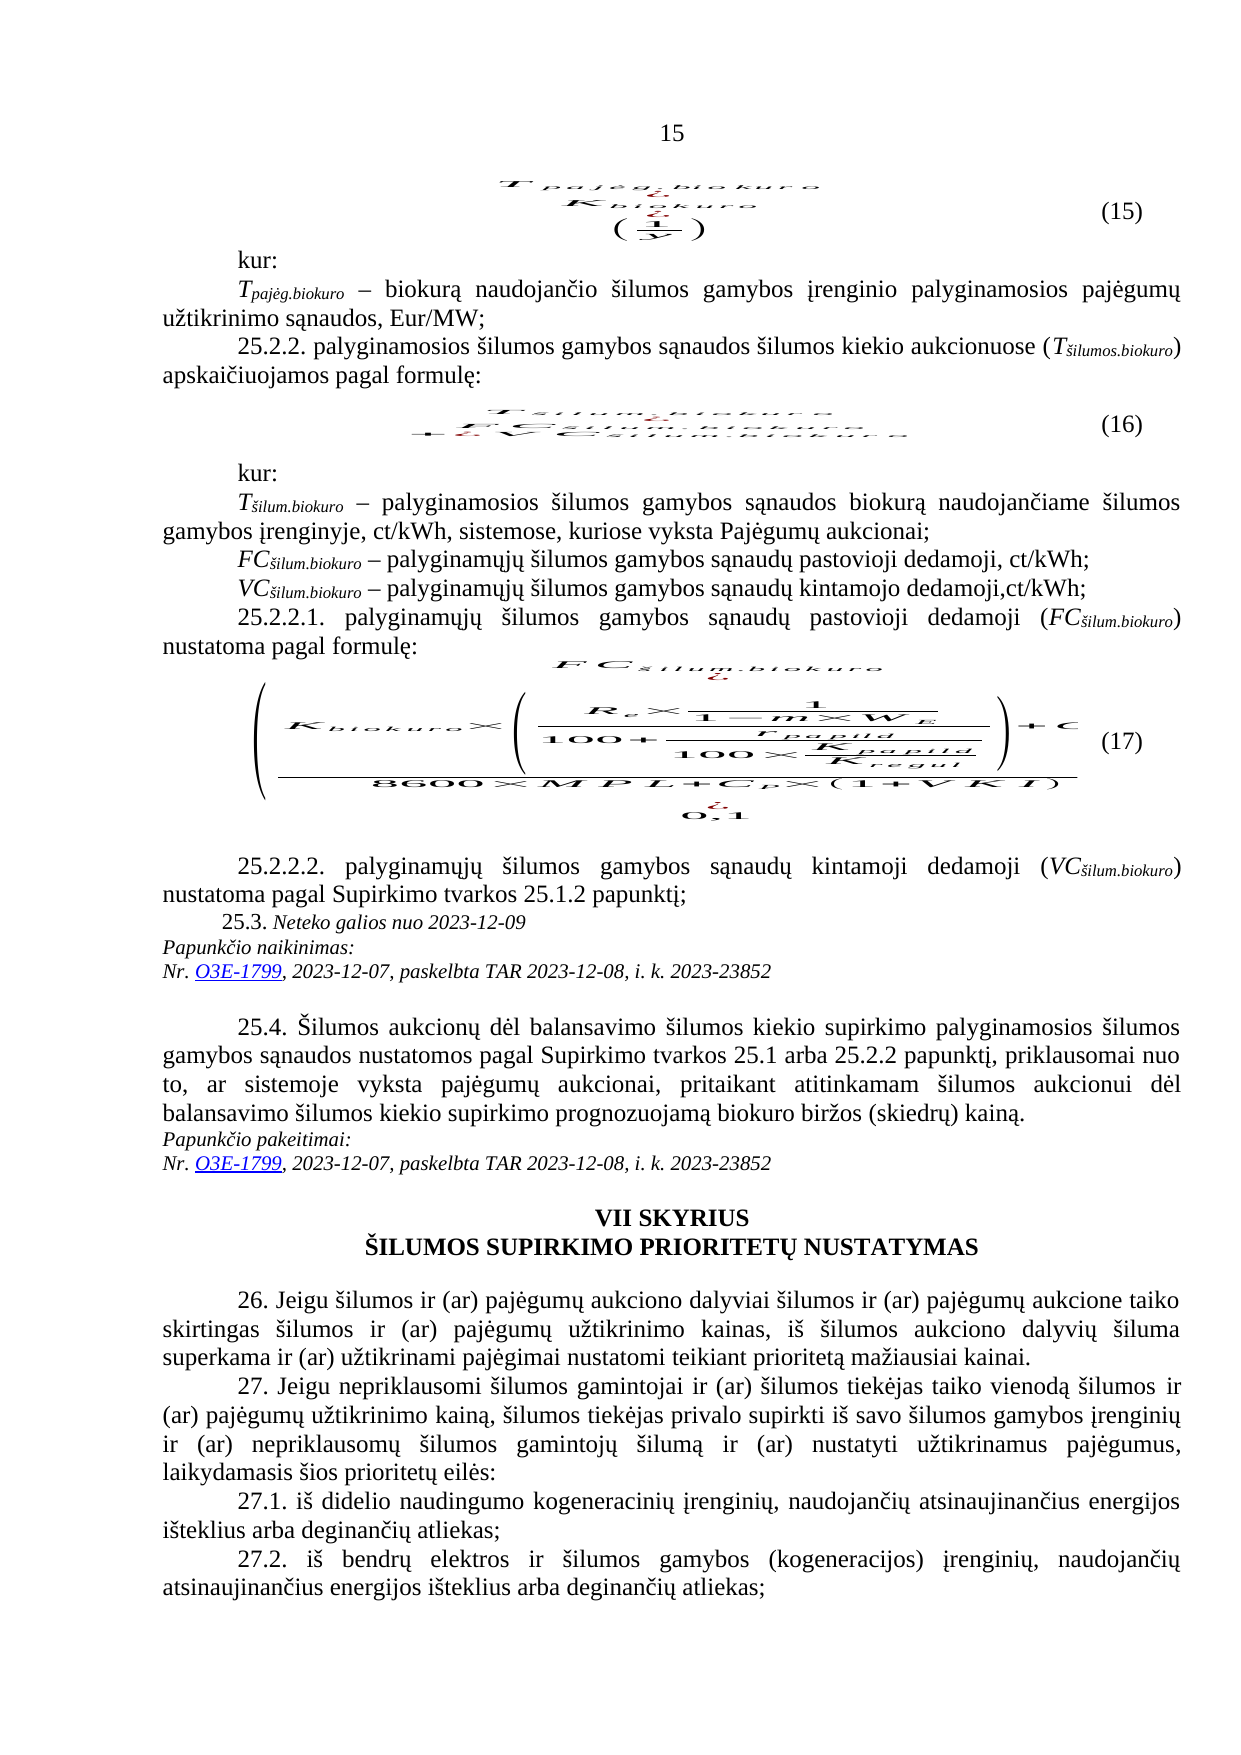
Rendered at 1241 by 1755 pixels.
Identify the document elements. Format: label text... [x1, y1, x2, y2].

text Papunkčio naikinimas: [162, 935, 1181, 959]
text 25.4. Šilumos aukcionų dėl balansavimo šilumos kiekio supirkimo palyginamosios šilumos gamybos sąnaudos nustatomos pagal Supirkimo tvarkos 25.1 arba 25.2.2 papunktį, priklausomai nuo to, ar sistemoje vyksta pajėgumų aukcionai, pritaikant atitinkamam šilumos aukcionui dėl balansavimo šilumos kiekio supirkimo prognozuojamą biokuro biržos (skiedrų) kainą. [162, 1012, 1181, 1127]
text 25.2.2.2. palyginamųjų šilumos gamybos sąnaudų kintamoji dedamoji (VCšilum.biokuro) nustatoma pagal Supirkimo tvarkos 25.1.2 papunktį; [162, 851, 1181, 908]
text ŠILUMOS SUPIRKIMO PRIORITETŲ NUSTATYMAS [162, 1232, 1181, 1261]
text FCšilum.biokuro – palyginamųjų šilumos gamybos sąnaudų pastovioji dedamoji, ct/kWh; [162, 544, 1181, 573]
table_header [238, 660, 1077, 822]
table_header [238, 176, 1077, 245]
text Tpajėg.biokuro – biokurą naudojančio šilumos gamybos įrenginio palyginamosios pajėgumų užtikrinimo sąnaudos, Eur/MW; [162, 274, 1181, 331]
table_header [163, 176, 238, 245]
text Nr. O3E-1799, 2023-12-07, paskelbta TAR 2023-12-08, i. k. 2023-23852 [162, 1151, 1181, 1175]
text 27.1. iš didelio naudingumo kogeneracinių įrenginių, naudojančių atsinaujinančius energijos išteklius arba deginančių atliekas; [162, 1486, 1181, 1544]
text 26. Jeigu šilumos ir (ar) pajėgumų aukciono dalyviai šilumos ir (ar) pajėgumų aukcione taiko skirtingas šilumos ir (ar) pajėgumų užtikrinimo kainas, iš šilumos aukciono dalyvių šiluma superkama ir (ar) užtikrinami pajėgimai nustatomi teikiant prioritetą mažiausiai kainai. [162, 1285, 1181, 1371]
text Nr. O3E-1799, 2023-12-07, paskelbta TAR 2023-12-08, i. k. 2023-23852 [162, 959, 1181, 983]
text 27. Jeigu nepriklausomi šilumos gamintojai ir (ar) šilumos tiekėjas taiko vienodą šilumos ir (ar) pajėgumų užtikrinimo kainą, šilumos tiekėjas privalo supirkti iš savo šilumos gamybos įrenginių ir (ar) nepriklausomų šilumos gamintojų šilumą ir (ar) nustatyti užtikrinamus pajėgumus, laikydamasis šios prioritetų eilės: [162, 1371, 1181, 1486]
text VII SKYRIUS [162, 1203, 1181, 1232]
text 25.2.2.1. palyginamųjų šilumos gamybos sąnaudų pastovioji dedamoji (FCšilum.biokuro) nustatoma pagal formulę: [162, 602, 1181, 659]
table_header (17) [1078, 660, 1166, 822]
text kur: [162, 458, 1181, 487]
table_header [238, 389, 1077, 458]
text VCšilum.biokuro – palyginamųjų šilumos gamybos sąnaudų kintamojo dedamoji,ct/kWh; [162, 573, 1181, 602]
text 25.3. Neteko galios nuo 2023-12-09 [162, 908, 1181, 935]
table_header [163, 389, 238, 458]
text Tšilum.biokuro – palyginamosios šilumos gamybos sąnaudos biokurą naudojančiame šilumos gamybos įrenginyje, ct/kWh, sistemose, kuriose vyksta Pajėgumų aukcionai; [162, 487, 1181, 544]
text 25.2.2. palyginamosios šilumos gamybos sąnaudos šilumos kiekio aukcionuose (Tšilumos.biokuro) apskaičiuojamos pagal formulę: [162, 331, 1181, 389]
table_header [163, 660, 238, 822]
text kur: [162, 245, 1181, 274]
text Papunkčio pakeitimai: [162, 1127, 1181, 1151]
text 27.2. iš bendrų elektros ir šilumos gamybos (kogeneracijos) įrenginių, naudojančių atsinaujinančius energijos išteklius arba deginančių atliekas; [162, 1544, 1181, 1601]
table_header (16) [1078, 389, 1166, 458]
table_header (15) [1078, 176, 1166, 245]
